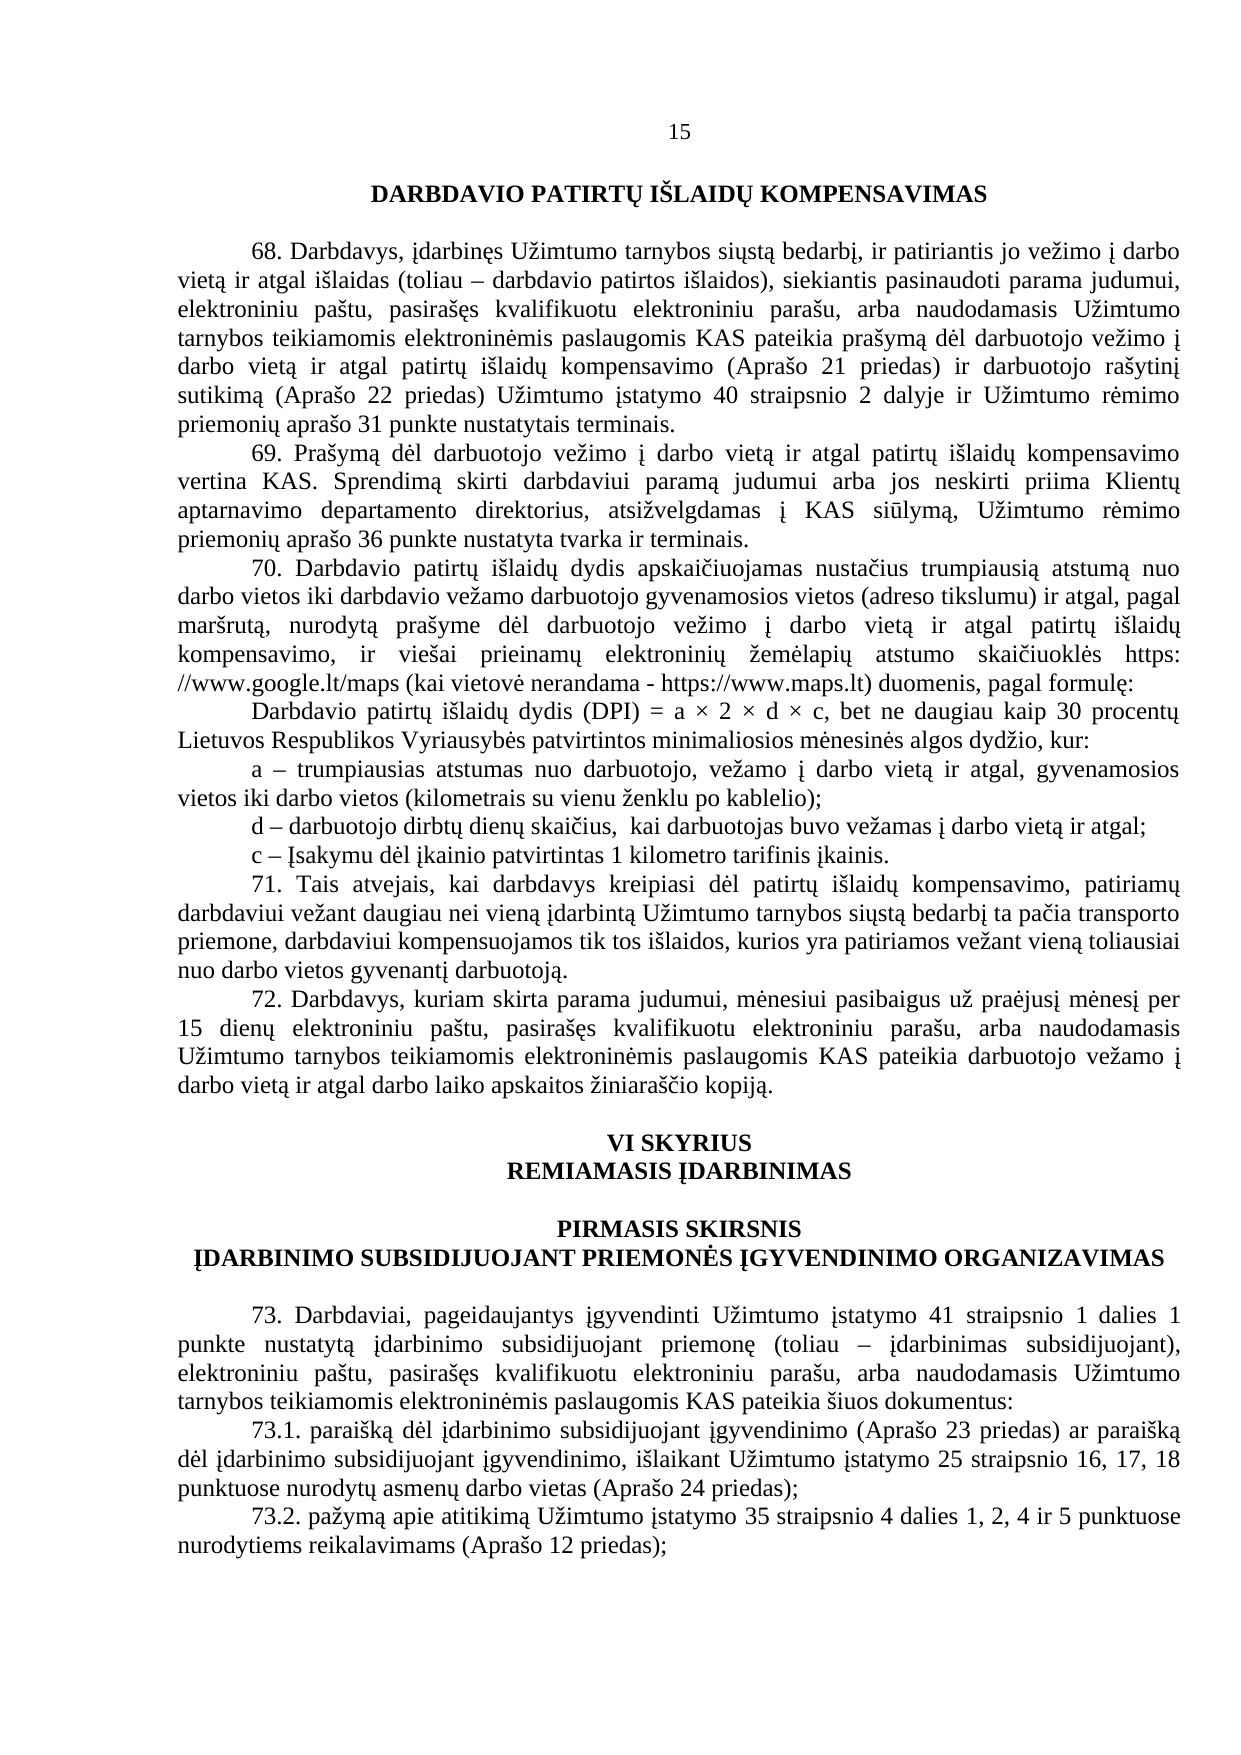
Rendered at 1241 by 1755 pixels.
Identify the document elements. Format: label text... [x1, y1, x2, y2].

text 73.1. paraišką dėl įdarbinimo subsidijuojant įgyvendinimo (Aprašo 23 priedas) ar paraišką dėl įdarbinimo subsidijuojant įgyvendinimo, išlaikant Užimtumo įstatymo 25 straipsnio 16, 17, 18 punktuose nurodytų asmenų darbo vietas (Aprašo 24 priedas); [177, 1415, 1181, 1501]
text 73. Darbdaviai, pageidaujantys įgyvendinti Užimtumo įstatymo 41 straipsnio 1 dalies 1 punkte nustatytą įdarbinimo subsidijuojant priemonę (toliau – įdarbinimas subsidijuojant), elektroniniu paštu, pasirašęs kvalifikuotu elektroniniu parašu, arba naudodamasis Užimtumo tarnybos teikiamomis elektroninėmis paslaugomis KAS pateikia šiuos dokumentus: [177, 1300, 1181, 1415]
text 71. Tais atvejais, kai darbdavys kreipiasi dėl patirtų išlaidų kompensavimo, patiriamų darbdaviui vežant daugiau nei vieną įdarbintą Užimtumo tarnybos siųstą bedarbį ta pačia transporto priemone, darbdaviui kompensuojamos tik tos išlaidos, kurios yra patiriamos vežant vieną toliausiai nuo darbo vietos gyvenantį darbuotoją. [177, 869, 1181, 984]
text REMIAMASIS ĮDARBINIMAS [177, 1156, 1181, 1185]
text a – trumpiausias atstumas nuo darbuotojo, vežamo į darbo vietą ir atgal, gyvenamosios vietos iki darbo vietos (kilometrais su vienu ženklu po kablelio); [177, 754, 1181, 811]
text 73.2. pažymą apie atitikimą Užimtumo įstatymo 35 straipsnio 4 dalies 1, 2, 4 ir 5 punktuose nurodytiems reikalavimams (Aprašo 12 priedas); [177, 1501, 1181, 1559]
text 69. Prašymą dėl darbuotojo vežimo į darbo vietą ir atgal patirtų išlaidų kompensavimo vertina KAS. Sprendimą skirti darbdaviui paramą judumui arba jos neskirti priima Klientų aptarnavimo departamento direktorius, atsižvelgdamas į KAS siūlymą, Užimtumo rėmimo priemonių aprašo 36 punkte nustatyta tvarka ir terminais. [177, 438, 1181, 553]
text c – Įsakymu dėl įkainio patvirtintas 1 kilometro tarifinis įkainis. [177, 840, 1181, 869]
text DARBDAVIO PATIRTŲ IŠLAIDŲ KOMPENSAVIMAS [177, 179, 1181, 208]
text Darbdavio patirtų išlaidų dydis (DPI) = a × 2 × d × c, bet ne daugiau kaip 30 procentų Lietuvos Respublikos Vyriausybės patvirtintos minimaliosios mėnesinės algos dydžio, kur: [177, 696, 1181, 754]
text ĮDARBINIMO SUBSIDIJUOJANT PRIEMONĖS ĮGYVENDINIMO ORGANIZAVIMAS [177, 1243, 1181, 1271]
text d – darbuotojo dirbtų dienų skaičius, kai darbuotojas buvo vežamas į darbo vietą ir atgal; [177, 811, 1181, 840]
text 70. Darbdavio patirtų išlaidų dydis apskaičiuojamas nustačius trumpiausią atstumą nuo darbo vietos iki darbdavio vežamo darbuotojo gyvenamosios vietos (adreso tikslumu) ir atgal, pagal maršrutą, nurodytą prašyme dėl darbuotojo vežimo į darbo vietą ir atgal patirtų išlaidų kompensavimo, ir viešai prieinamų elektroninių žemėlapių atstumo skaičiuoklės https: //www.google.lt/maps (kai vietovė nerandama - https://www.maps.lt) duomenis, pagal formulę: [177, 553, 1181, 696]
text VI SKYRIUS [177, 1128, 1181, 1156]
text PIRMASIS SKIRSNIS [177, 1214, 1181, 1243]
text 68. Darbdavys, įdarbinęs Užimtumo tarnybos siųstą bedarbį, ir patiriantis jo vežimo į darbo vietą ir atgal išlaidas (toliau – darbdavio patirtos išlaidos), siekiantis pasinaudoti parama judumui, elektroniniu paštu, pasirašęs kvalifikuotu elektroniniu parašu, arba naudodamasis Užimtumo tarnybos teikiamomis elektroninėmis paslaugomis KAS pateikia prašymą dėl darbuotojo vežimo į darbo vietą ir atgal patirtų išlaidų kompensavimo (Aprašo 21 priedas) ir darbuotojo rašytinį sutikimą (Aprašo 22 priedas) Užimtumo įstatymo 40 straipsnio 2 dalyje ir Užimtumo rėmimo priemonių aprašo 31 punkte nustatytais terminais. [177, 236, 1181, 438]
text 72. Darbdavys, kuriam skirta parama judumui, mėnesiui pasibaigus už praėjusį mėnesį per 15 dienų elektroniniu paštu, pasirašęs kvalifikuotu elektroniniu parašu, arba naudodamasis Užimtumo tarnybos teikiamomis elektroninėmis paslaugomis KAS pateikia darbuotojo vežamo į darbo vietą ir atgal darbo laiko apskaitos žiniaraščio kopiją. [177, 984, 1181, 1099]
